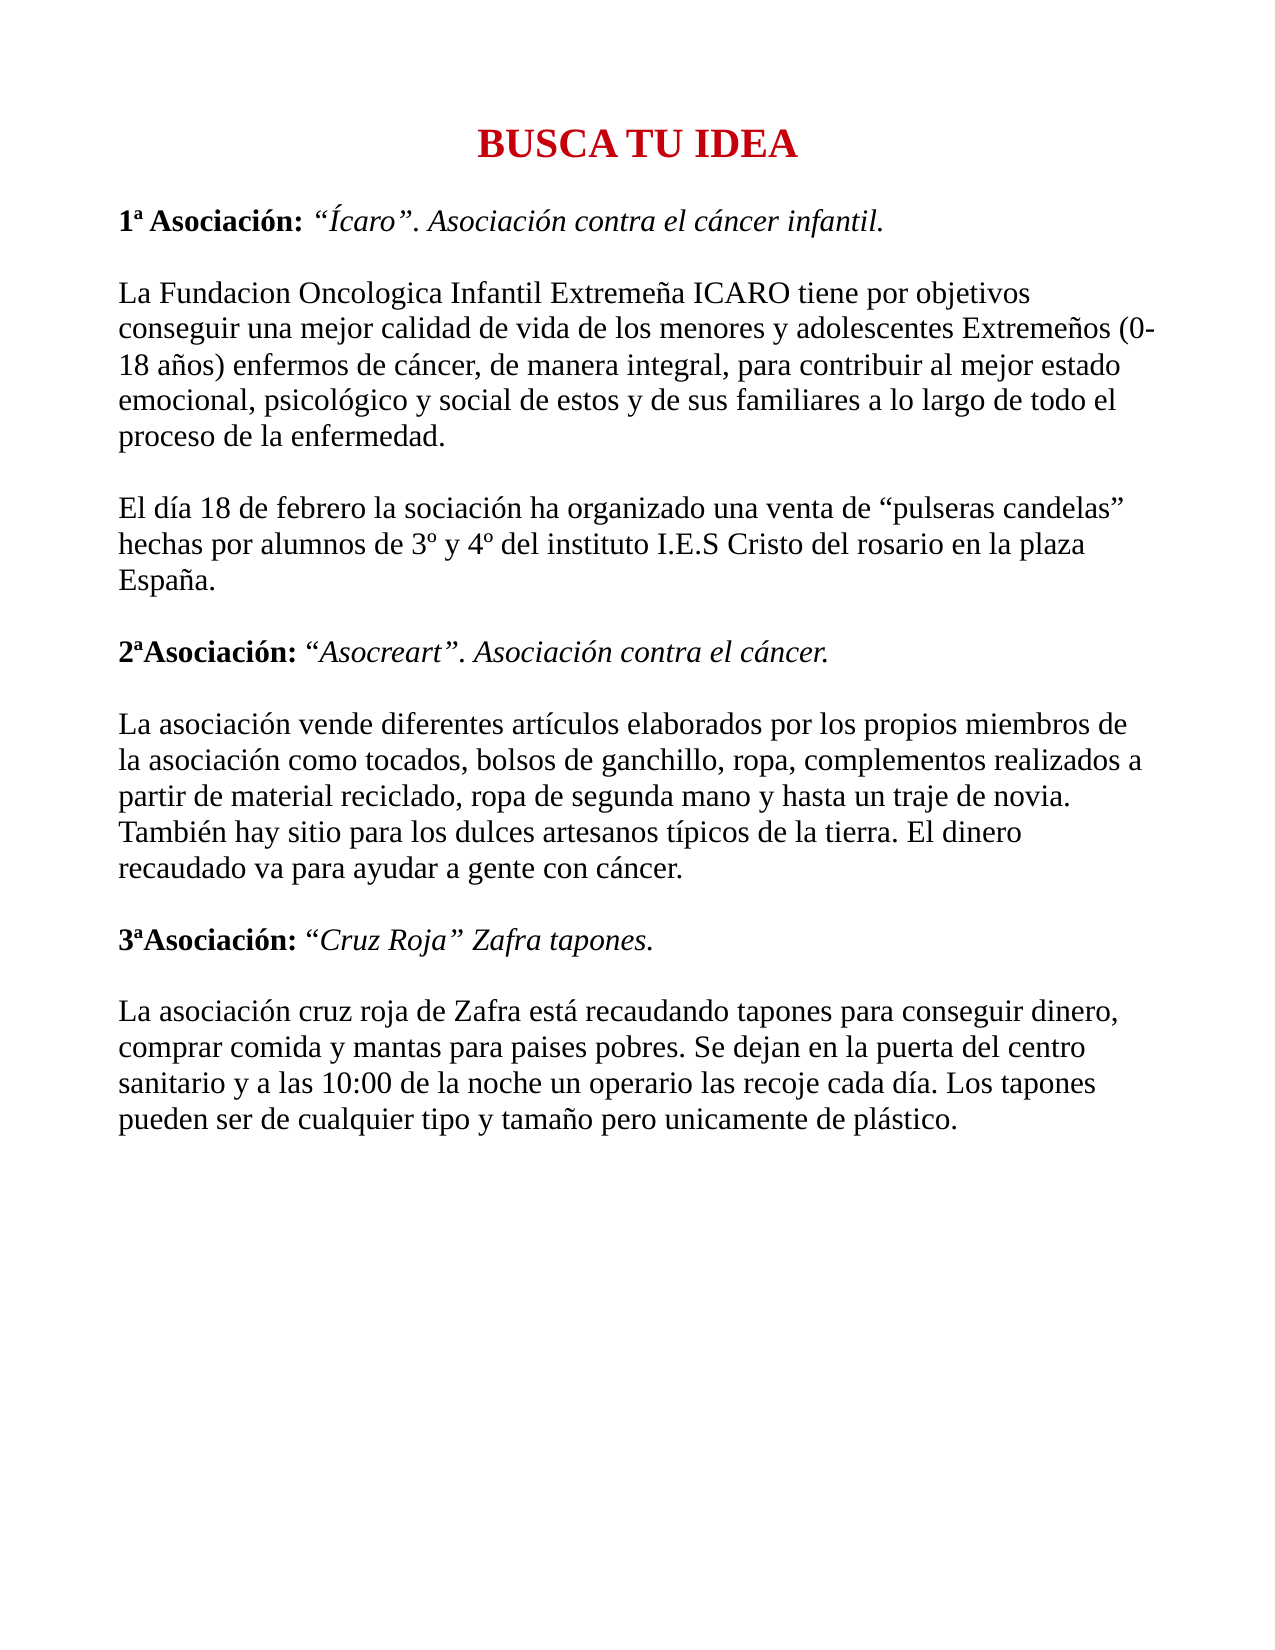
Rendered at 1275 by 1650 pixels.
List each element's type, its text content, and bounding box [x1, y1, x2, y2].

text La Fundacion Oncologica Infantil Extremeña ICARO tiene por objetivos conseguir una mejor calidad de vida de los menores y adolescentes Extremeños (0-18 años) enfermos de cáncer, de manera integral, para contribuir al mejor estado emocional, psicológico y social de estos y de sus familiares a lo largo de todo el proceso de la enfermedad. [118, 274, 1157, 453]
text 1ª Asociación: “Ícaro”. Asociación contra el cáncer infantil. [118, 202, 1157, 238]
text 3ªAsociación: “Cruz Roja” Zafra tapones. [118, 921, 1157, 957]
text La asociación vende diferentes artículos elaborados por los propios miembros de la asociación como tocados, bolsos de ganchillo, ropa, complementos realizados a partir de material reciclado, ropa de segunda mano y hasta un traje de novia. También hay sitio para los dulces artesanos típicos de la tierra. El dinero recaudado va para ayudar a gente con cáncer. [118, 705, 1157, 885]
text BUSCA TU IDEA [118, 118, 1157, 166]
text 2ªAsociación: “Asocreart”. Asociación contra el cáncer. [118, 633, 1157, 669]
text El día 18 de febrero la sociación ha organizado una venta de “pulseras candelas” hechas por alumnos de 3º y 4º del instituto I.E.S Cristo del rosario en la plaza España. [118, 489, 1157, 597]
text La asociación cruz roja de Zafra está recaudando tapones para conseguir dinero, comprar comida y mantas para paises pobres. Se dejan en la puerta del centro sanitario y a las 10:00 de la noche un operario las recoje cada día. Los tapones pueden ser de cualquier tipo y tamaño pero unicamente de plástico. [118, 993, 1157, 1136]
